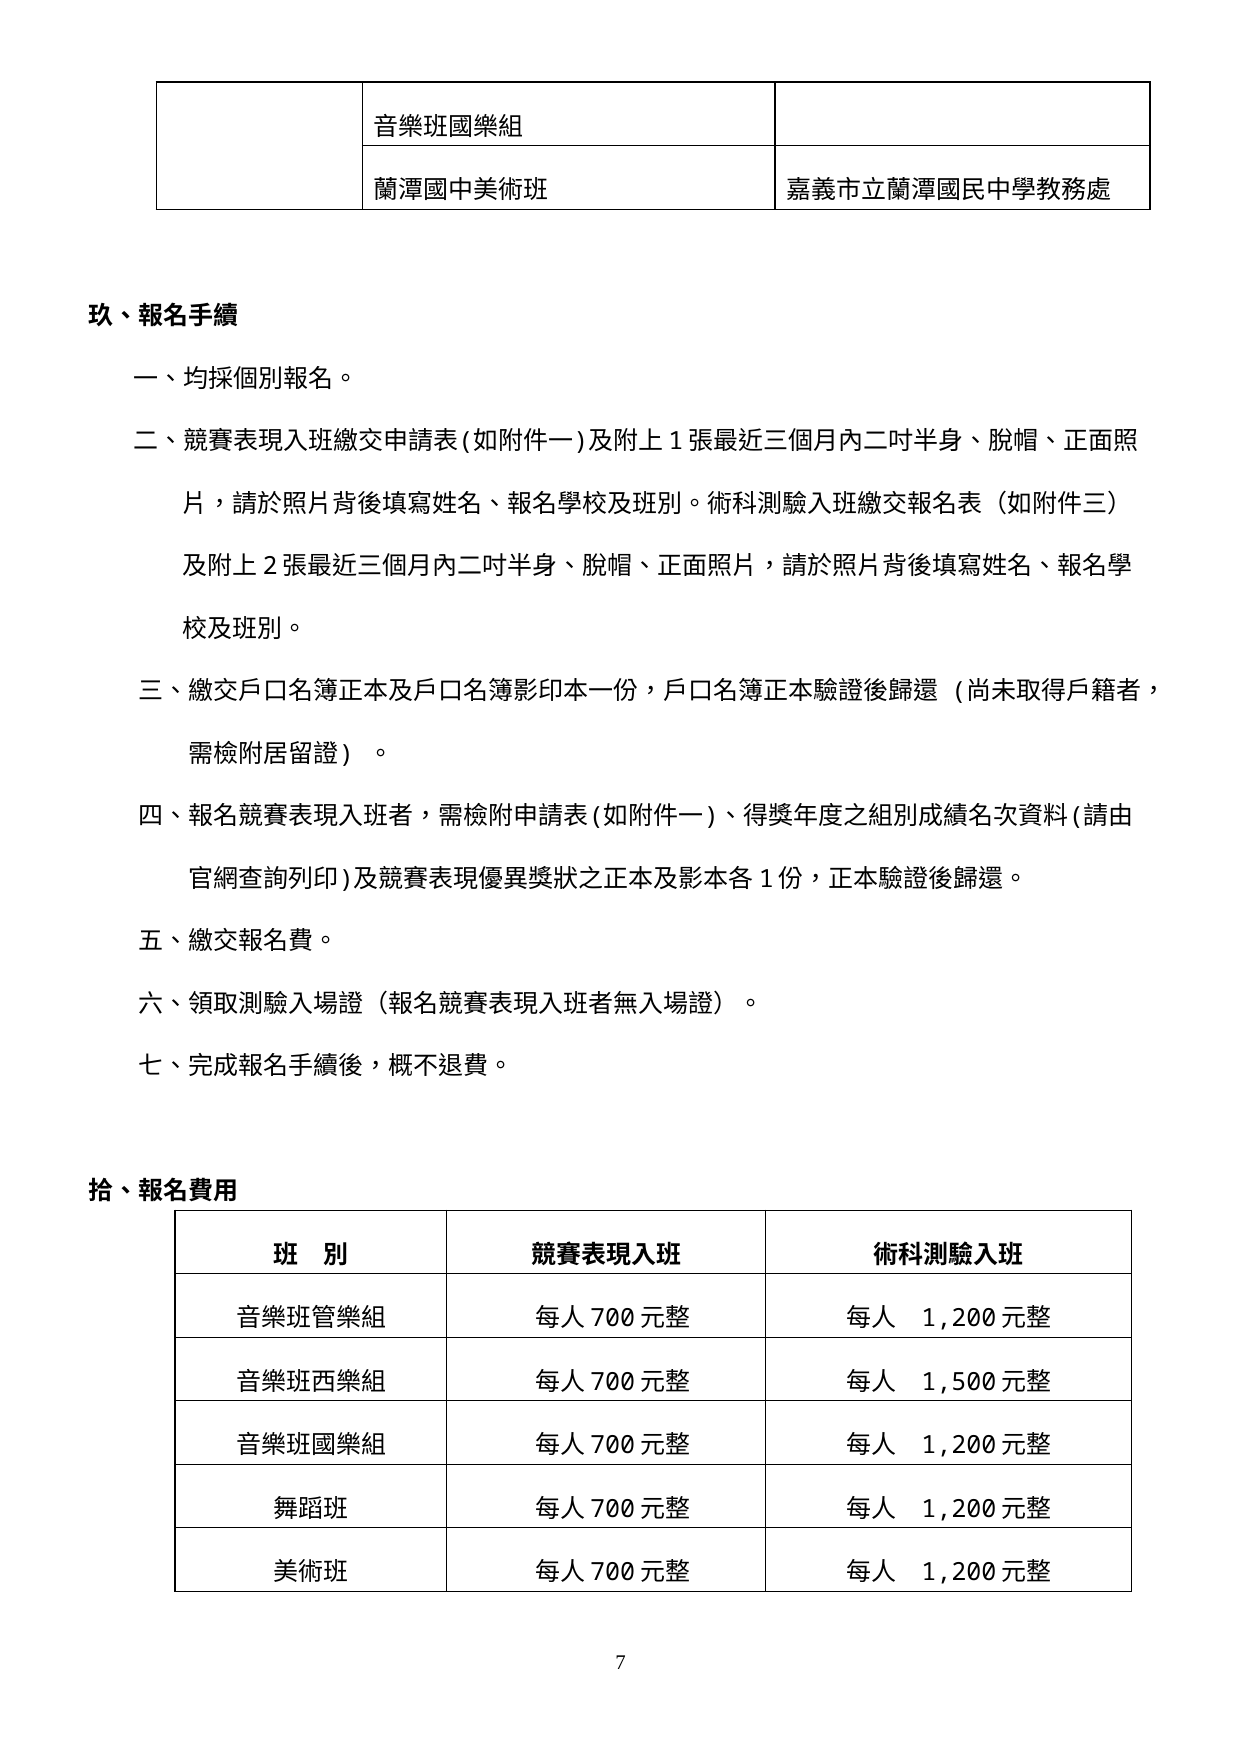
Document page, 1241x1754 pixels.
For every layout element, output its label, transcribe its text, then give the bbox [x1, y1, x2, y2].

text 五、繳交報名費。 [139, 897, 1144, 959]
table_cell 音樂班管樂組 [176, 1274, 446, 1337]
table_cell 音樂班國樂組 [363, 83, 774, 145]
table_header 班 別 [176, 1211, 446, 1273]
table_cell 每人 1,200元整 [766, 1274, 1131, 1337]
table_cell 每人 1,200元整 [766, 1465, 1131, 1527]
table_cell 每人700元整 [447, 1465, 765, 1527]
table_cell 每人 1,200元整 [766, 1401, 1131, 1464]
text 四、報名競賽表現入班者，需檢附申請表(如附件一)、得獎年度之組別成績名次資料(請由官網查詢列印)及競賽表現優異獎狀之正本及影本各1份，正本驗證後歸還。 [139, 772, 1144, 897]
table_cell 每人 1,500元整 [766, 1338, 1131, 1400]
table_cell 美術班 [176, 1528, 446, 1591]
table_cell 蘭潭國中美術班 [363, 146, 774, 208]
table_cell 音樂班西樂組 [176, 1338, 446, 1400]
table_cell 舞蹈班 [176, 1465, 446, 1527]
table_header 術科測驗入班 [766, 1211, 1131, 1273]
table_cell [157, 83, 362, 208]
table_cell 嘉義市立蘭潭國民中學教務處 [776, 146, 1149, 208]
text 二、競賽表現入班繳交申請表(如附件一)及附上1張最近三個月內二吋半身、脫帽、正面照片，請於照片背後填寫姓名、報名學校及班別。術科測驗入班繳交報名表（如附件三）及附上2張最近三個月內二吋半身、脫帽、正面照片，請於照片背後填寫姓名、報名學校及班別。 [133, 397, 1144, 647]
table_cell 每人700元整 [447, 1338, 765, 1400]
text 玖、報名手續 [89, 272, 1144, 334]
table_cell 音樂班國樂組 [176, 1401, 446, 1464]
text 拾、報名費用 [89, 1147, 1144, 1209]
table_cell 每人700元整 [447, 1528, 765, 1591]
text 六、領取測驗入場證（報名競賽表現入班者無入場證）。 [139, 959, 1144, 1022]
text 七、完成報名手續後，概不退費。 [139, 1022, 1144, 1084]
text 一、均採個別報名。 [89, 334, 1144, 397]
table_cell 每人 1,200元整 [766, 1528, 1131, 1591]
table_header 競賽表現入班 [447, 1211, 765, 1273]
table_cell [776, 83, 1149, 145]
table_cell 每人700元整 [447, 1401, 765, 1464]
table_cell 每人700元整 [447, 1274, 765, 1337]
text 三、繳交戶口名簿正本及戶口名簿影印本一份，戶口名簿正本驗證後歸還 (尚未取得戶籍者，需檢附居留證) 。 [139, 647, 1144, 772]
